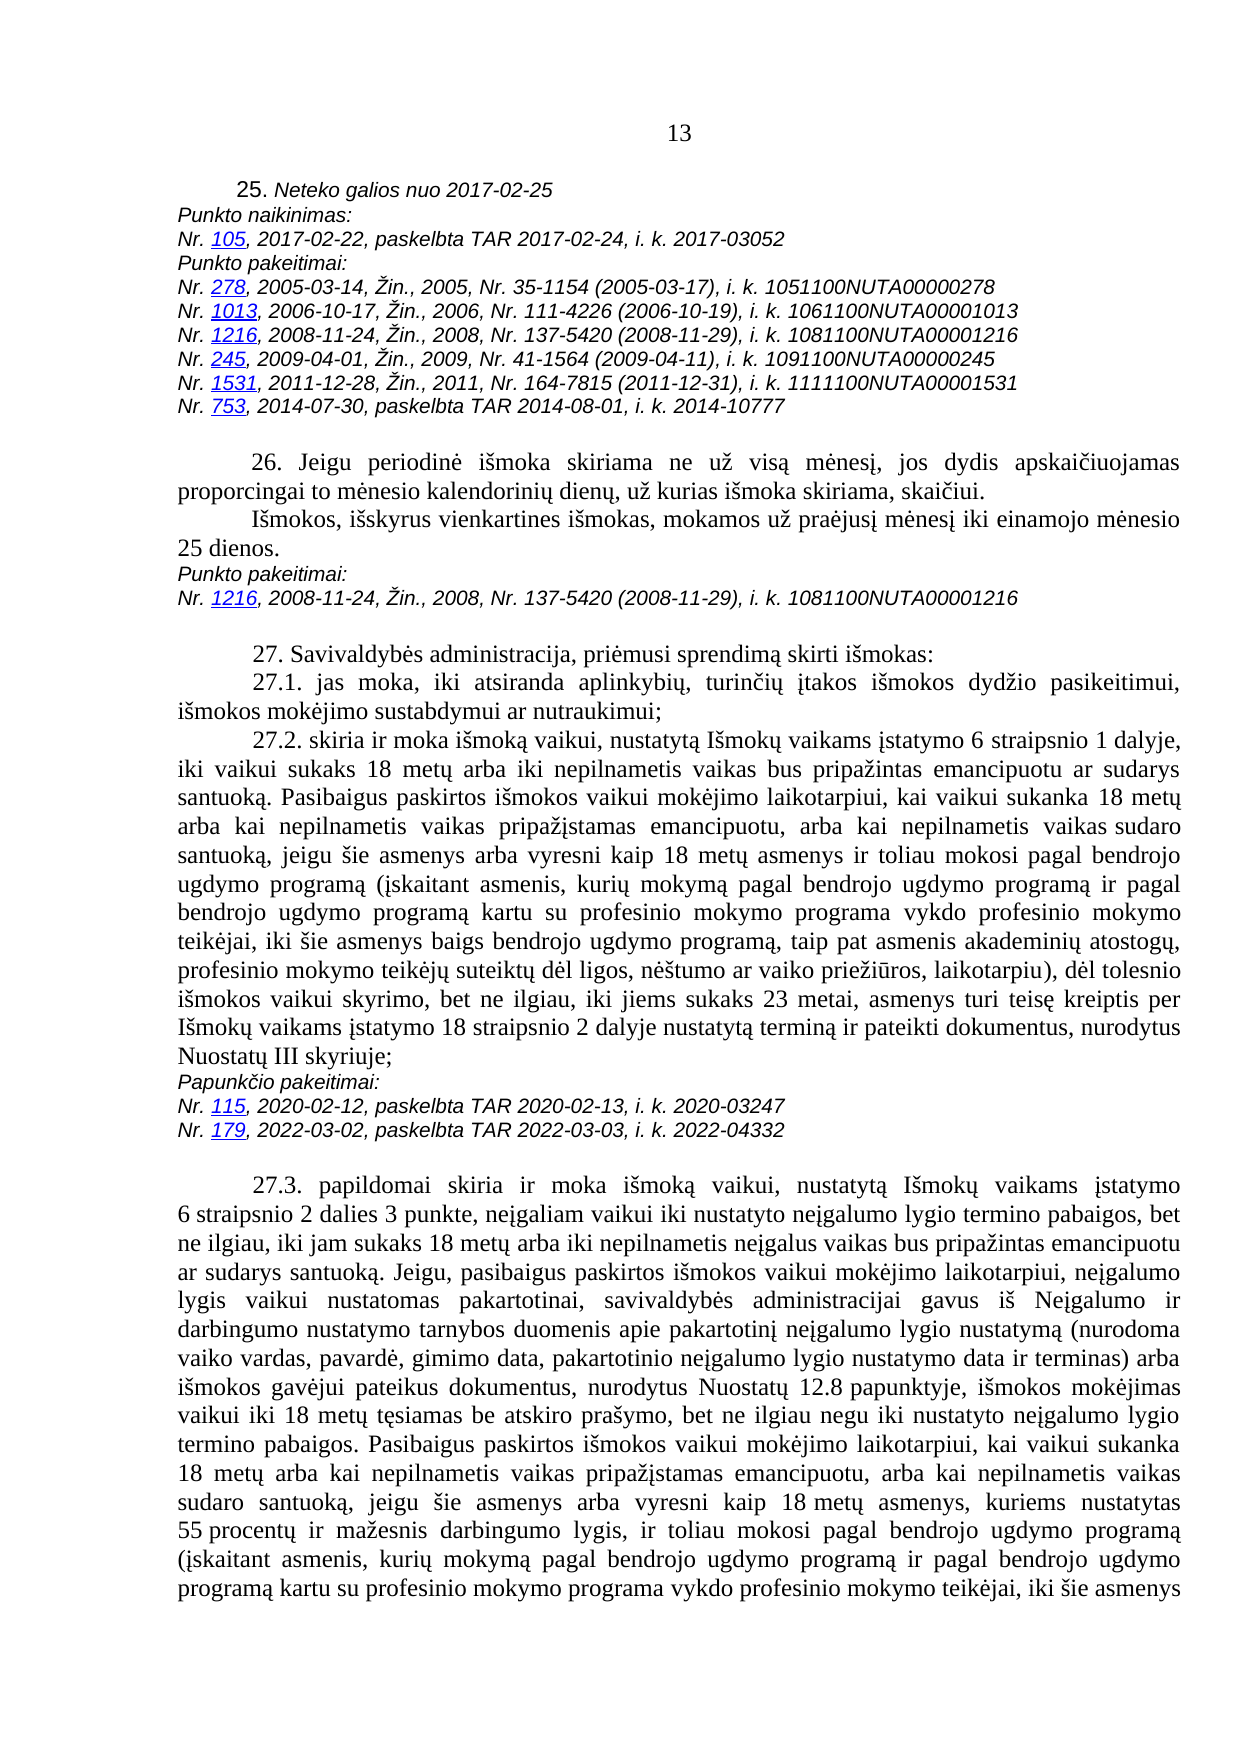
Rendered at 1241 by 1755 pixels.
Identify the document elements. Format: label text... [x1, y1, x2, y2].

text Nr. 1216, 2008-11-24, Žin., 2008, Nr. 137-5420 (2008-11-29), i. k. 1081100NUTA00001216 [177, 322, 1181, 346]
text Nr. 105, 2017-02-22, paskelbta TAR 2017-02-24, i. k. 2017-03052 [177, 227, 1181, 251]
text Nr. 753, 2014-07-30, paskelbta TAR 2014-08-01, i. k. 2014-10777 [177, 394, 1181, 418]
text Nr. 115, 2020-02-12, paskelbta TAR 2020-02-13, i. k. 2020-03247 [177, 1094, 1181, 1118]
text Punkto pakeitimai: [177, 251, 1181, 274]
text Nr. 245, 2009-04-01, Žin., 2009, Nr. 41-1564 (2009-04-11), i. k. 1091100NUTA00000245 [177, 346, 1181, 370]
text Nr. 278, 2005-03-14, Žin., 2005, Nr. 35-1154 (2005-03-17), i. k. 1051100NUTA00000278 [177, 274, 1181, 298]
text 27.2. skiria ir moka išmoką vaikui, nustatytą Išmokų vaikams įstatymo 6 straipsnio 1 dalyje, iki vaikui sukaks 18 metų arba iki nepilnametis vaikas bus pripažintas emancipuotu ar sudarys santuoką. Pasibaigus paskirtos išmokos vaikui mokėjimo laikotarpiui, kai vaikui sukanka 18 metų arba kai nepilnametis vaikas pripažįstamas emancipuotu, arba kai nepilnametis vaikas sudaro santuoką, jeigu šie asmenys arba vyresni kaip 18 metų asmenys ir toliau mokosi pagal bendrojo ugdymo programą (įskaitant asmenis, kurių mokymą pagal bendrojo ugdymo programą ir pagal bendrojo ugdymo programą kartu su profesinio mokymo programa vykdo profesinio mokymo teikėjai, iki šie asmenys baigs bendrojo ugdymo programą, taip pat asmenis akademinių atostogų, profesinio mokymo teikėjų suteiktų dėl ligos, nėštumo ar vaiko priežiūros, laikotarpiu), dėl tolesnio išmokos vaikui skyrimo, bet ne ilgiau, iki jiems sukaks 23 metai, asmenys turi teisę kreiptis per Išmokų vaikams įstatymo 18 straipsnio 2 dalyje nustatytą terminą ir pateikti dokumentus, nurodytus Nuostatų III skyriuje; [177, 725, 1181, 1070]
text 27.1. jas moka, iki atsiranda aplinkybių, turinčių įtakos išmokos dydžio pasikeitimui, išmokos mokėjimo sustabdymui ar nutraukimui; [177, 667, 1181, 725]
text Nr. 1531, 2011-12-28, Žin., 2011, Nr. 164-7815 (2011-12-31), i. k. 1111100NUTA00001531 [177, 370, 1181, 394]
text 27.3. papildomai skiria ir moka išmoką vaikui, nustatytą Išmokų vaikams įstatymo 6 straipsnio 2 dalies 3 punkte, neįgaliam vaikui iki nustatyto neįgalumo lygio termino pabaigos, bet ne ilgiau, iki jam sukaks 18 metų arba iki nepilnametis neįgalus vaikas bus pripažintas emancipuotu ar sudarys santuoką. Jeigu, pasibaigus paskirtos išmokos vaikui mokėjimo laikotarpiui, neįgalumo lygis vaikui nustatomas pakartotinai, savivaldybės administracijai gavus iš Neįgalumo ir darbingumo nustatymo tarnybos duomenis apie pakartotinį neįgalumo lygio nustatymą (nurodoma vaiko vardas, pavardė, gimimo data, pakartotinio neįgalumo lygio nustatymo data ir terminas) arba išmokos gavėjui pateikus dokumentus, nurodytus Nuostatų 12.8 papunktyje, išmokos mokėjimas vaikui iki 18 metų tęsiamas be atskiro prašymo, bet ne ilgiau negu iki nustatyto neįgalumo lygio termino pabaigos. Pasibaigus paskirtos išmokos vaikui mokėjimo laikotarpiui, kai vaikui sukanka 18 metų arba kai nepilnametis vaikas pripažįstamas emancipuotu, arba kai nepilnametis vaikas sudaro santuoką, jeigu šie asmenys arba vyresni kaip 18 metų asmenys, kuriems nustatytas 55 procentų ir mažesnis darbingumo lygis, ir toliau mokosi pagal bendrojo ugdymo programą (įskaitant asmenis, kurių mokymą pagal bendrojo ugdymo programą ir pagal bendrojo ugdymo programą kartu su profesinio mokymo programa vykdo profesinio mokymo teikėjai, iki šie asmenys [177, 1171, 1181, 1602]
text 25. Neteko galios nuo 2017-02-25 [177, 176, 1181, 203]
text Nr. 179, 2022-03-02, paskelbta TAR 2022-03-03, i. k. 2022-04332 [177, 1118, 1181, 1142]
text Nr. 1013, 2006-10-17, Žin., 2006, Nr. 111-4226 (2006-10-19), i. k. 1061100NUTA00001013 [177, 298, 1181, 322]
text Išmokos, išskyrus vienkartines išmokas, mokamos už praėjusį mėnesį iki einamojo mėnesio 25 dienos. [177, 504, 1181, 562]
text 26. Jeigu periodinė išmoka skiriama ne už visą mėnesį, jos dydis apskaičiuojamas proporcingai to mėnesio kalendorinių dienų, už kurias išmoka skiriama, skaičiui. [177, 447, 1181, 504]
text Papunkčio pakeitimai: [177, 1070, 1181, 1094]
text Punkto pakeitimai: [177, 562, 1181, 586]
text 27. Savivaldybės administracija, priėmusi sprendimą skirti išmokas: [177, 639, 1181, 667]
text Nr. 1216, 2008-11-24, Žin., 2008, Nr. 137-5420 (2008-11-29), i. k. 1081100NUTA00001216 [177, 586, 1181, 610]
text Punkto naikinimas: [177, 203, 1181, 227]
